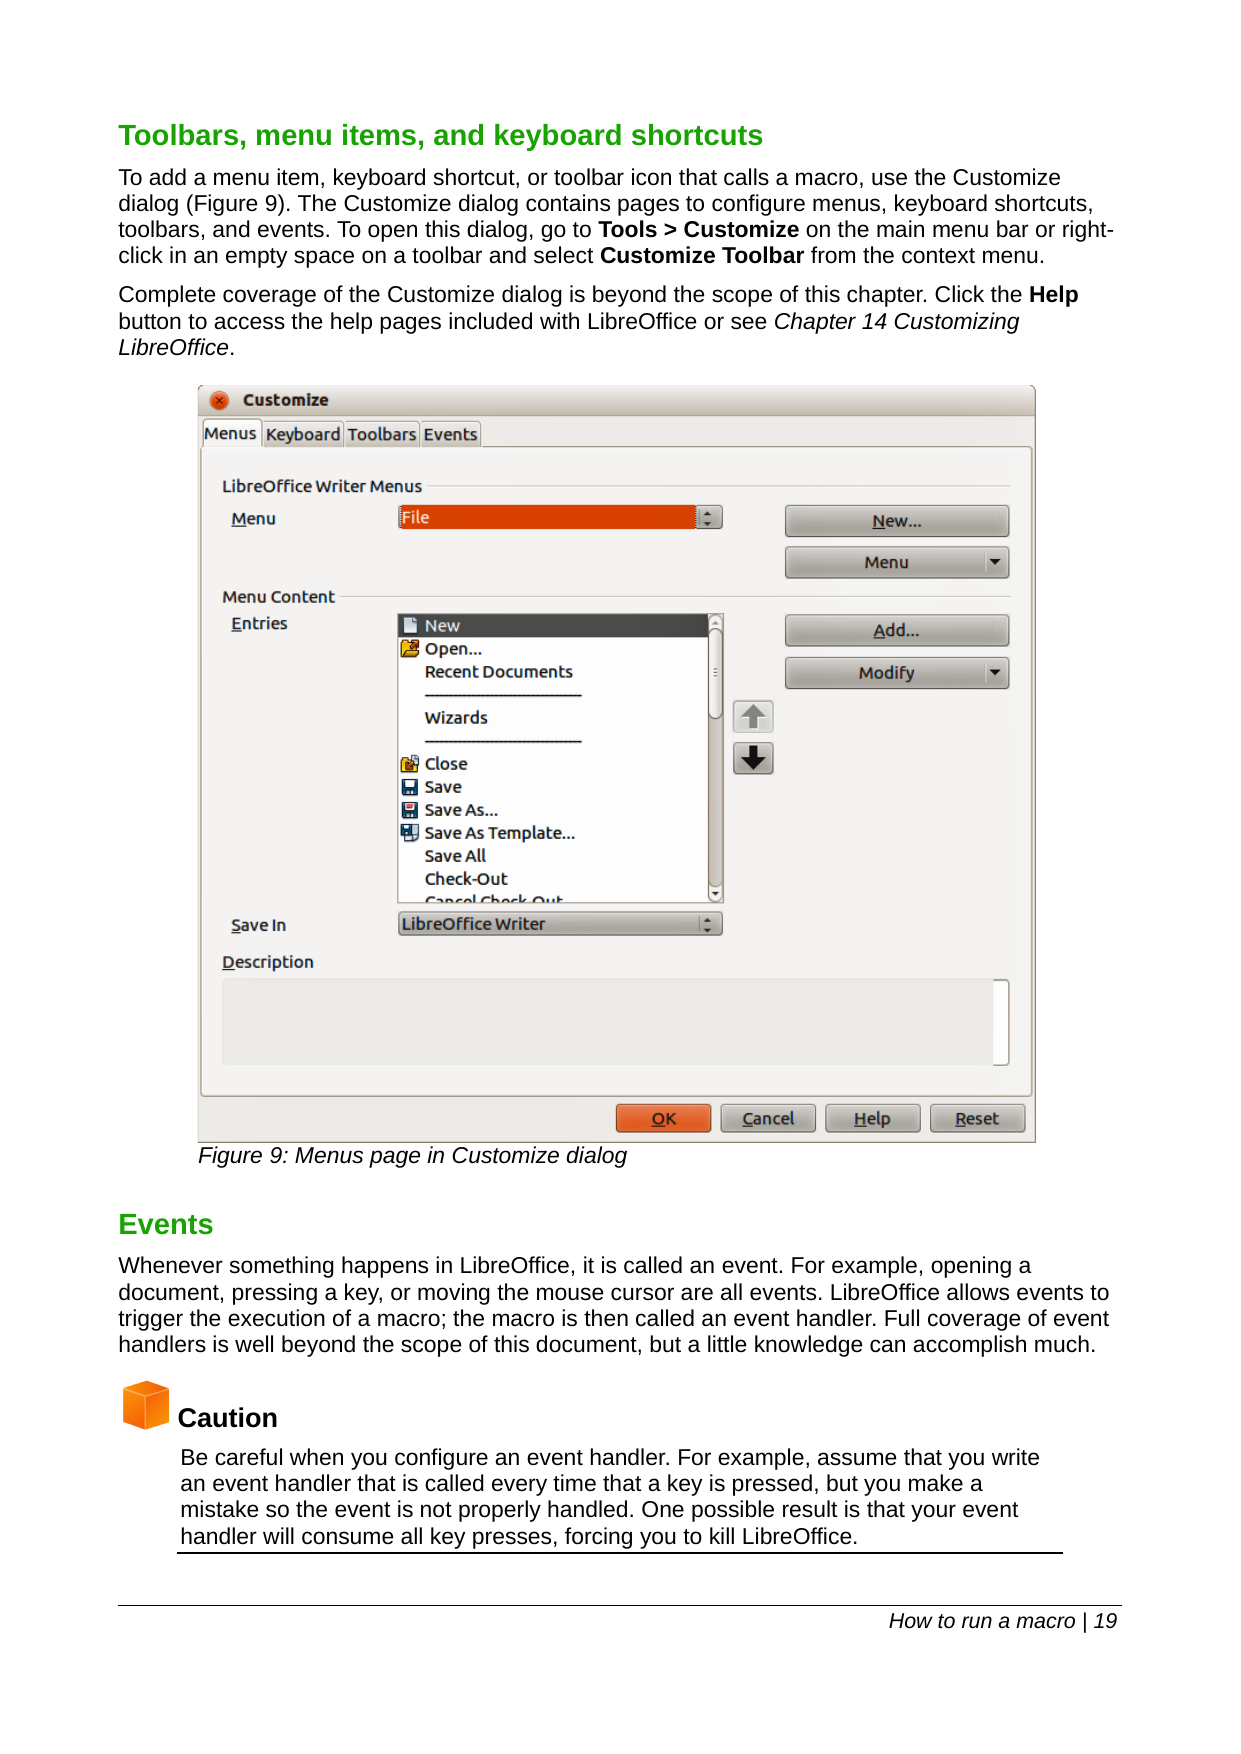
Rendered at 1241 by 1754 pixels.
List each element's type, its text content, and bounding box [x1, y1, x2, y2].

subtitle Caution [118, 1378, 1122, 1433]
subtitle Events [118, 1207, 1122, 1241]
text Figure 9: Menus page in Customize dialog [198, 1142, 1042, 1169]
text Whenever something happens in LibreOffice, it is called an event. For example, opening a document, pressing a key, or moving the mouse cursor are all events. LibreOffice allows events to trigger the execution of a macro; the macro is then called an event handler. Full coverage of event handlers is well beyond the scope of this document, but a little knowledge can accomplish much. [118, 1252, 1122, 1358]
text Complete coverage of the Customize dialog is beyond the scope of this chapter. Click the Help button to access the help pages included with LibreOffice or see Chapter 14 Customizing LibreOffice. [118, 281, 1122, 360]
text Be careful when you configure an event handler. For example, assume that you write an event handler that is called every time that a key is pressed, but you make a mistake so the event is not properly handled. One possible result is that your event handler will consume all key presses, forcing you to kill LibreOffice. [177, 1441, 1063, 1552]
picture [119, 1378, 173, 1432]
text To add a menu item, keyboard shortcut, or toolbar icon that calls a macro, use the Customize dialog (Figure 9). The Customize dialog contains pages to configure menus, keyboard shortcuts, toolbars, and events. To open this dialog, go to Tools > Customize on the main menu bar or right-click in an empty space on a toolbar and select Customize Toolbar from the context menu. [118, 163, 1122, 269]
picture [197, 385, 1036, 1143]
subtitle Toolbars, menu items, and keyboard shortcuts [118, 118, 1122, 152]
